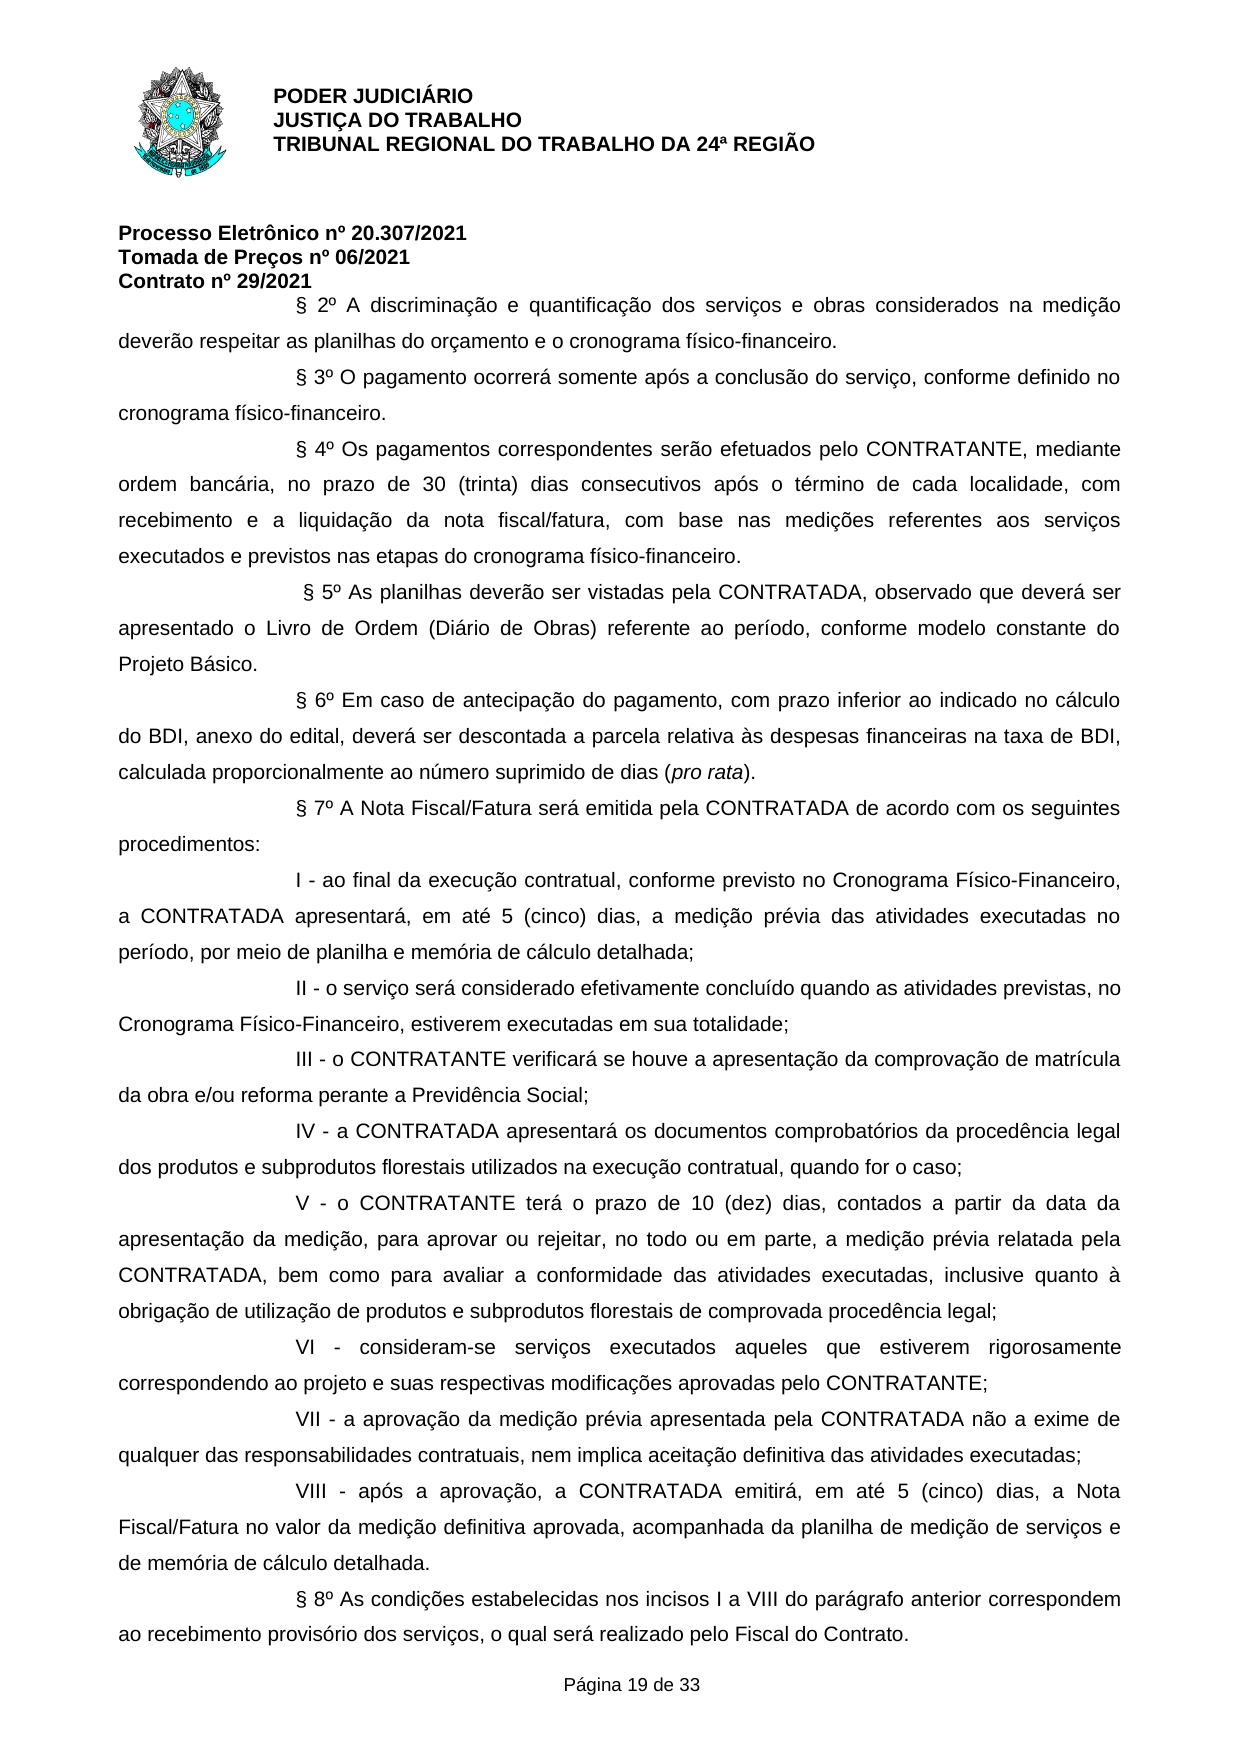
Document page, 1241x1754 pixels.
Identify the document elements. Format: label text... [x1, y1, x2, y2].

text IV - a CONTRATADA apresentará os documentos comprobatórios da procedência legal dos produtos e subprodutos florestais utilizados na execução contratual, quando for o caso; [118, 1119, 1122, 1179]
text VI - consideram-se serviços executados aqueles que estiverem rigorosamente correspondendo ao projeto e suas respectivas modificações aprovadas pelo CONTRATANTE; [118, 1335, 1122, 1395]
text § 3º O pagamento ocorrerá somente após a conclusão do serviço, conforme definido no cronograma físico-financeiro. [118, 364, 1122, 424]
picture [133, 66, 228, 178]
text § 4º Os pagamentos correspondentes serão efetuados pelo CONTRATANTE, mediante ordem bancária, no prazo de 30 (trinta) dias consecutivos após o término de cada localidade, com recebimento e a liquidação da nota fiscal/fatura, com base nas medições referentes aos serviços executados e previstos nas etapas do cronograma físico-financeiro. [118, 436, 1122, 568]
text § 8º As condições estabelecidas nos incisos I a VIII do parágrafo anterior correspondem ao recebimento provisório dos serviços, o qual será realizado pelo Fiscal do Contrato. [118, 1586, 1122, 1646]
text I - ao final da execução contratual, conforme previsto no Cronograma Físico-Financeiro, a CONTRATADA apresentará, em até 5 (cinco) dias, a medição prévia das atividades executadas no período, por meio de planilha e memória de cálculo detalhada; [118, 868, 1122, 963]
text § 6º Em caso de antecipação do pagamento, com prazo inferior ao indicado no cálculo do BDI, anexo do edital, deverá ser descontada a parcela relativa às despesas financeiras na taxa de BDI, calculada proporcionalmente ao número suprimido de dias (pro rata). [118, 688, 1122, 784]
text § 5º As planilhas deverão ser vistadas pela CONTRATADA, observado que deverá ser apresentado o Livro de Ordem (Diário de Obras) referente ao período, conforme modelo constante do Projeto Básico. [118, 580, 1122, 676]
text VII - a aprovação da medição prévia apresentada pela CONTRATADA não a exime de qualquer das responsabilidades contratuais, nem implica aceitação definitiva das atividades executadas; [118, 1407, 1122, 1467]
text V - o CONTRATANTE terá o prazo de 10 (dez) dias, contados a partir da data da apresentação da medição, para aprovar ou rejeitar, no todo ou em parte, a medição prévia relatada pela CONTRATADA, bem como para avaliar a conformidade das atividades executadas, inclusive quanto à obrigação de utilização de produtos e subprodutos florestais de comprovada procedência legal; [118, 1191, 1122, 1323]
text III - o CONTRATANTE verificará se houve a apresentação da comprovação de matrícula da obra e/ou reforma perante a Previdência Social; [118, 1047, 1122, 1107]
text II - o serviço será considerado efetivamente concluído quando as atividades previstas, no Cronograma Físico-Financeiro, estiverem executadas em sua totalidade; [118, 975, 1122, 1035]
text § 2º A discriminação e quantificação dos serviços e obras considerados na medição deverão respeitar as planilhas do orçamento e o cronograma físico-financeiro. [118, 293, 1122, 352]
text VIII - após a aprovação, a CONTRATADA emitirá, em até 5 (cinco) dias, a Nota Fiscal/Fatura no valor da medição definitiva aprovada, acompanhada da planilha de medição de serviços e de memória de cálculo detalhada. [118, 1478, 1122, 1574]
text § 7º A Nota Fiscal/Fatura será emitida pela CONTRATADA de acordo com os seguintes procedimentos: [118, 796, 1122, 856]
